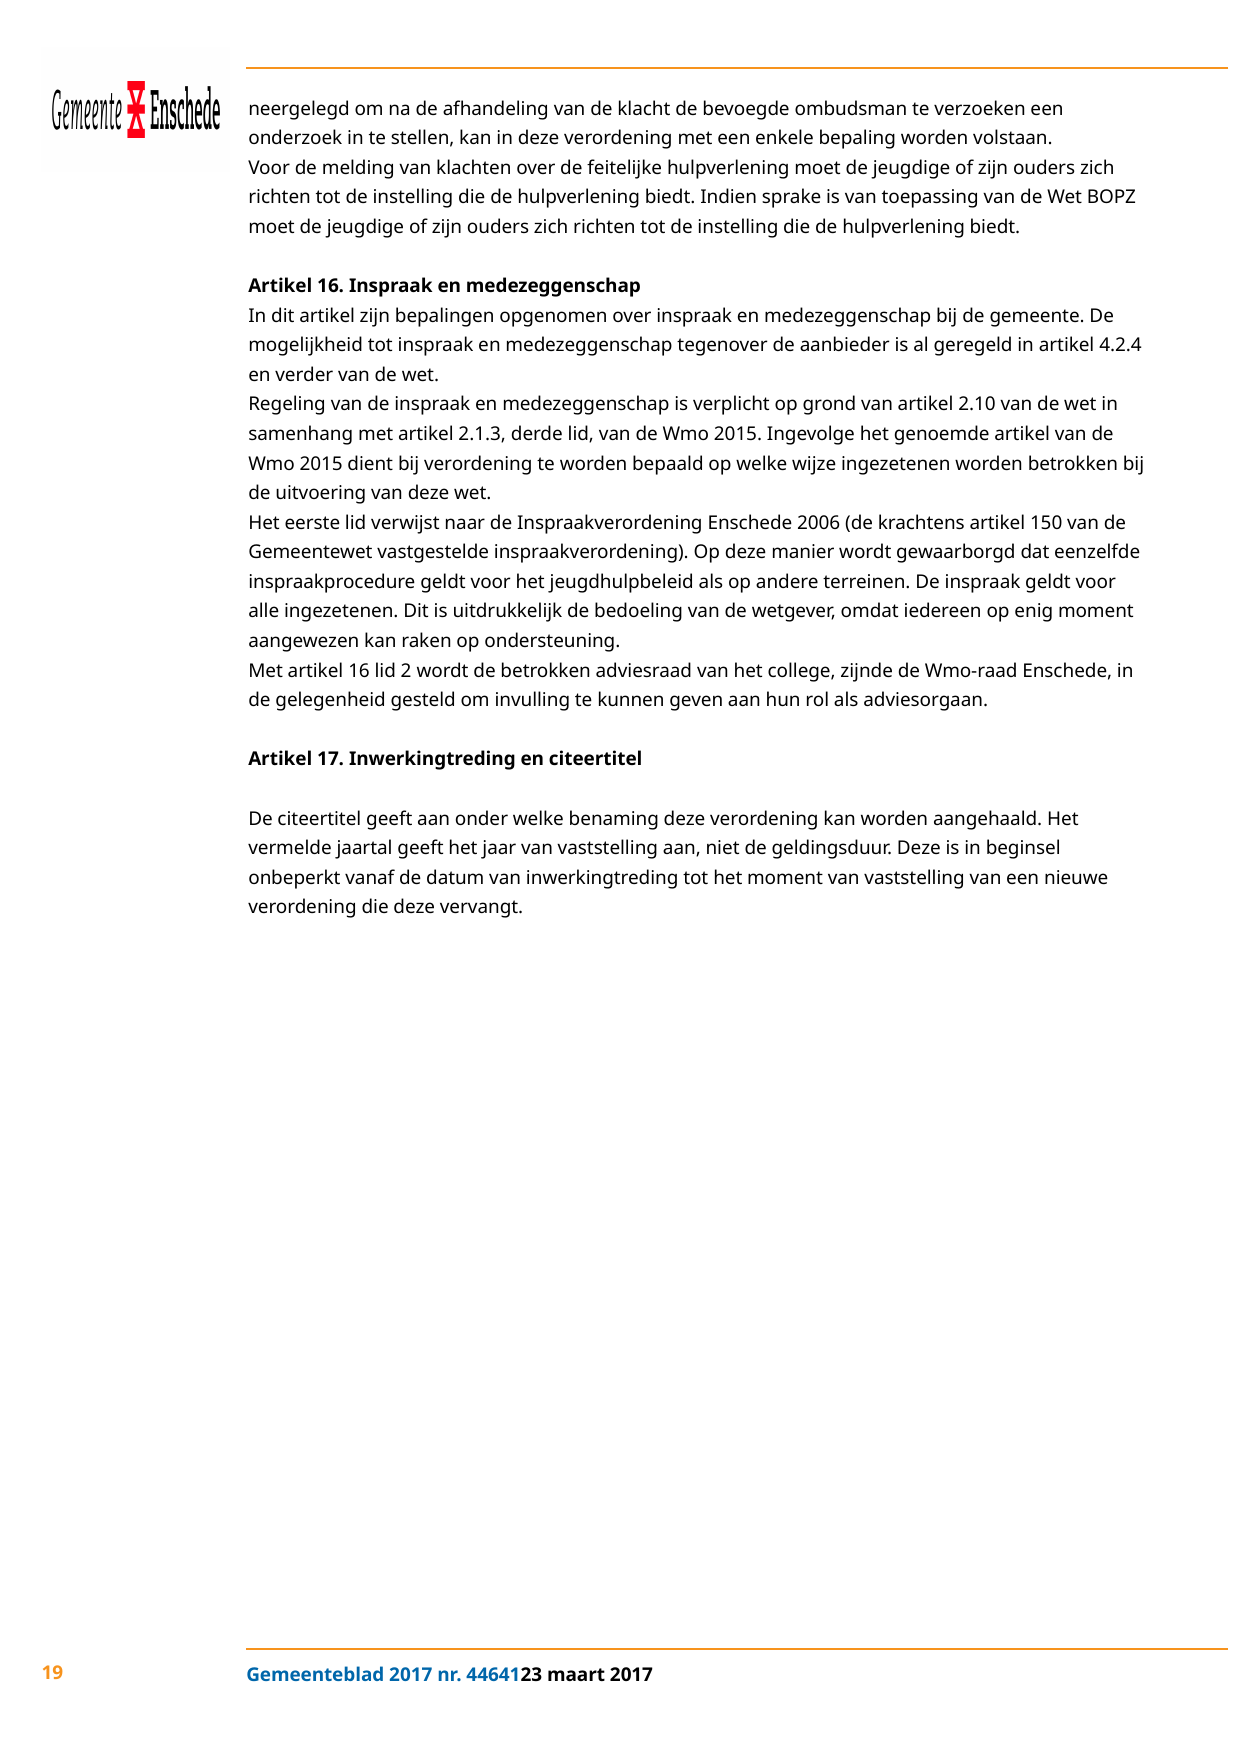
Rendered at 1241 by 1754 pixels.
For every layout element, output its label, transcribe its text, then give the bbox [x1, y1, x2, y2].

text In dit artikel zijn bepalingen opgenomen over inspraak en medezeggenschap bij de gemeente. De mogelijkheid tot inspraak en medezeggenschap tegenover de aanbieder is al geregeld in artikel 4.2.4 en verder van de wet. [248, 302, 1152, 387]
text Regeling van de inspraak en medezeggenschap is verplicht op grond van artikel 2.10 van de wet in samenhang met artikel 2.1.3, derde lid, van de Wmo 2015. Ingevolge het genoemde artikel van de Wmo 2015 dient bij verordening te worden bepaald op welke wijze ingezetenen worden betrokken bij de uitvoering van deze wet. [248, 391, 1152, 505]
text De citeertitel geeft aan onder welke benaming deze verordening kan worden aangehaald. Het vermelde jaartal geeft het jaar van vaststelling aan, niet de geldingsduur. Deze is in beginsel onbeperkt vanaf de datum van inwerkingtreding tot het moment van vaststelling van een nieuwe verordening die deze vervangt. [248, 805, 1152, 919]
text Het eerste lid verwijst naar de Inspraakverordening Enschede 2006 (de krachtens artikel 150 van de Gemeentewet vastgestelde inspraakverordening). Op deze manier wordt gewaarborgd dat eenzelfde inspraakprocedure geldt voor het jeugdhulpbeleid als op andere terreinen. De inspraak geldt voor alle ingezetenen. Dit is uitdrukkelijk de bedoeling van de wetgever, omdat iedereen op enig moment aangewezen kan raken op ondersteuning. [248, 509, 1152, 653]
text Artikel 17. Inwerkingtreding en citeertitel [248, 746, 1152, 771]
picture [41, 47, 231, 172]
text neergelegd om na de afhandeling van de klacht de bevoegde ombudsman te verzoeken een onderzoek in te stellen, kan in deze verordening met een enkele bepaling worden volstaan. [248, 95, 1152, 150]
text Met artikel 16 lid 2 wordt de betrokken adviesraad van het college, zijnde de Wmo-raad Enschede, in de gelegenheid gesteld om invulling te kunnen geven aan hun rol als adviesorgaan. [248, 657, 1152, 712]
text Voor de melding van klachten over de feitelijke hulpverlening moet de jeugdige of zijn ouders zich richten tot de instelling die de hulpverlening biedt. Indien sprake is van toepassing van de Wet BOPZ moet de jeugdige of zijn ouders zich richten tot de instelling die de hulpverlening biedt. [248, 154, 1152, 239]
text Artikel 16. Inspraak en medezeggenschap [248, 272, 1152, 298]
